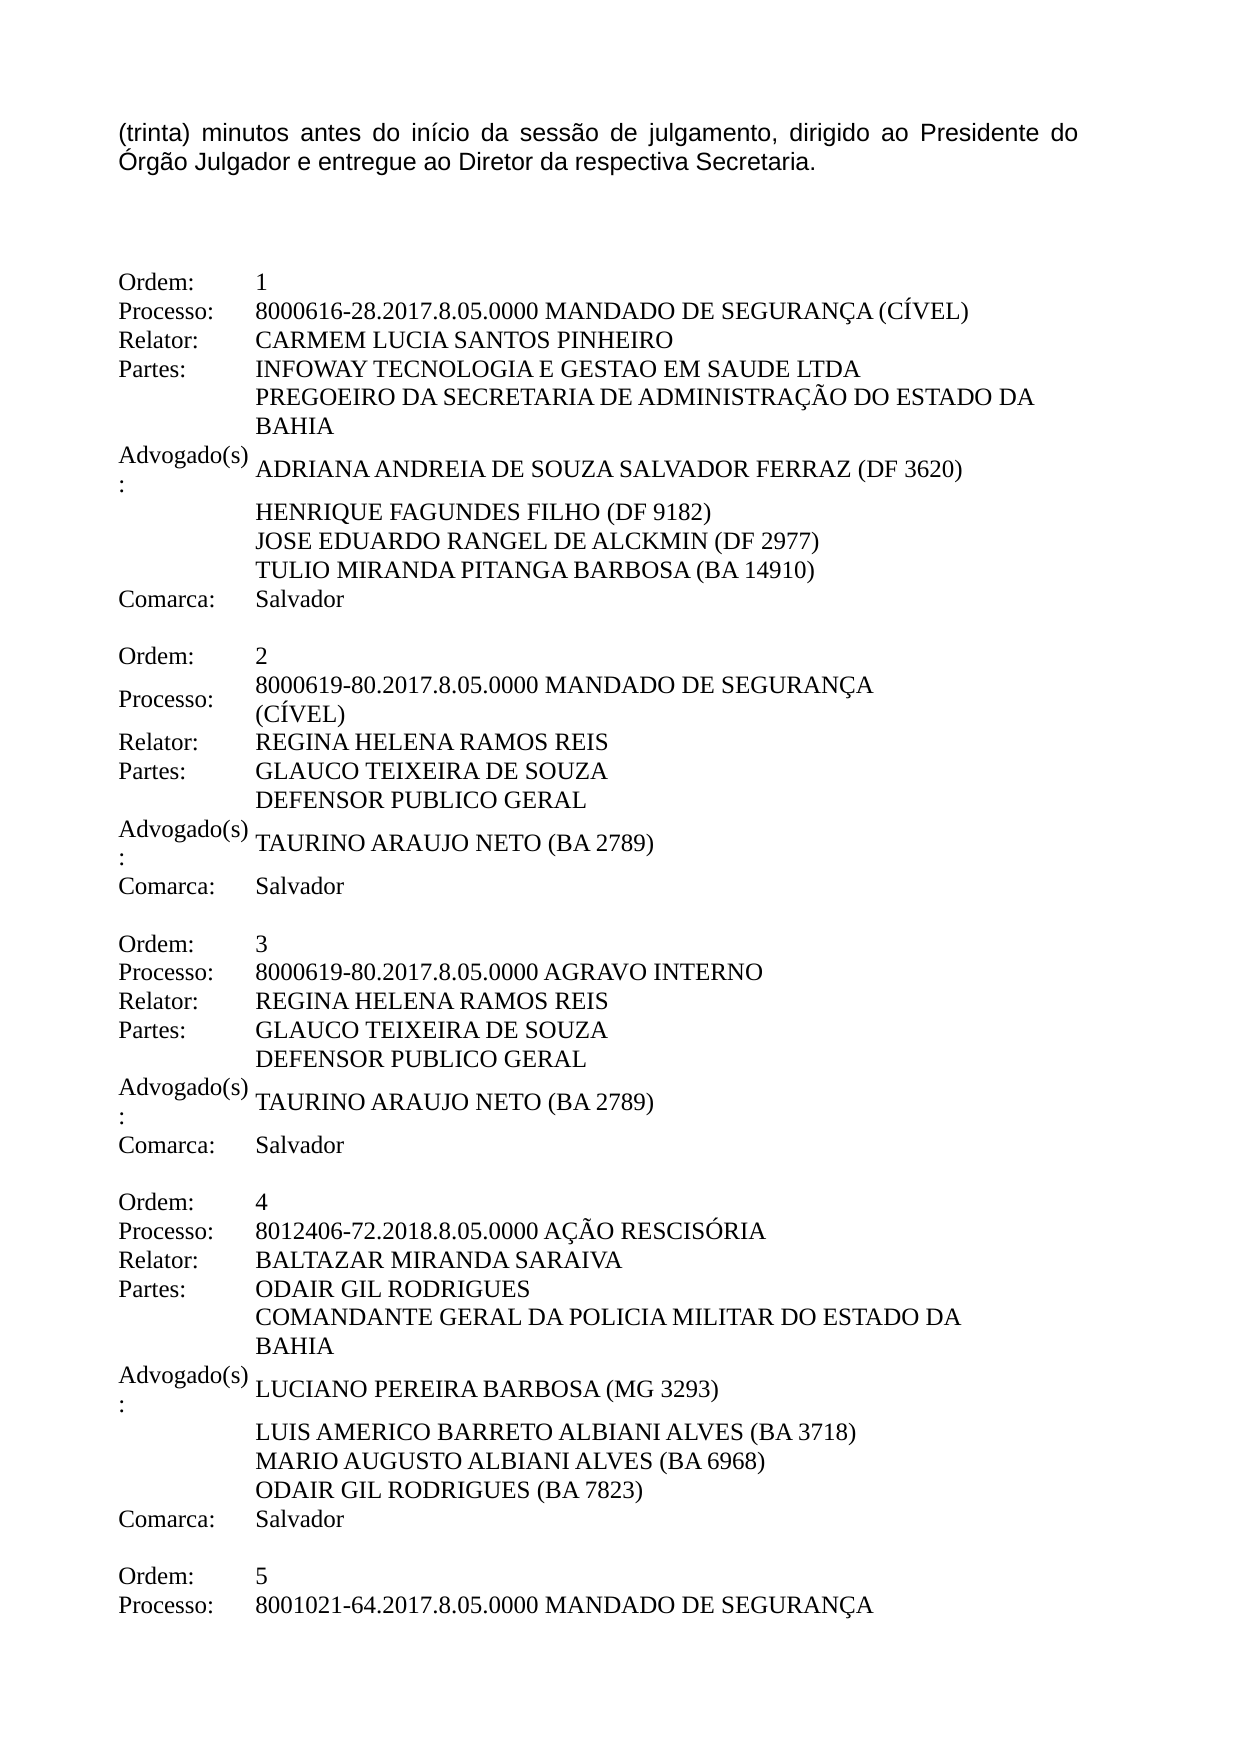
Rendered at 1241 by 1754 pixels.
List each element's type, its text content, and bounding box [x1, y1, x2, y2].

table_cell 8001021-64.2017.8.05.0000 MANDADO DE SEGURANÇA [255, 1590, 969, 1619]
table_header 1 [255, 268, 1116, 296]
table_cell Comarca: [118, 1504, 255, 1532]
table_cell 8000619-80.2017.8.05.0000 AGRAVO INTERNO [255, 958, 766, 986]
table_cell MARIO AUGUSTO ALBIANI ALVES (BA 6968) [255, 1446, 1041, 1475]
table_cell 8012406-72.2018.8.05.0000 AÇÃO RESCISÓRIA [255, 1216, 1041, 1245]
table_cell Comarca: [118, 871, 255, 900]
table_cell INFOWAY TECNOLOGIA E GESTAO EM SAUDE LTDA [255, 354, 1116, 382]
table_header Ordem: [118, 1188, 255, 1216]
table_cell LUCIANO PEREIRA BARBOSA (MG 3293) [255, 1360, 1041, 1417]
table_cell BALTAZAR MIRANDA SARAIVA [255, 1245, 1041, 1274]
table_cell Advogado(s): [118, 1360, 255, 1417]
table_cell Processo: [118, 958, 255, 986]
table_cell REGINA HELENA RAMOS REIS [255, 986, 766, 1015]
table_cell HENRIQUE FAGUNDES FILHO (DF 9182) [255, 498, 1116, 526]
table_cell Partes: [118, 756, 255, 785]
table_header Ordem: [118, 1561, 255, 1590]
table_cell Partes: [118, 354, 255, 382]
table_cell TAURINO ARAUJO NETO (BA 2789) [255, 814, 969, 871]
table_cell Relator: [118, 728, 255, 756]
table_cell Salvador [255, 871, 969, 900]
table_cell JOSE EDUARDO RANGEL DE ALCKMIN (DF 2977) [255, 526, 1116, 555]
table_cell Comarca: [118, 584, 255, 612]
table_cell [118, 1044, 255, 1072]
table_cell GLAUCO TEIXEIRA DE SOUZA [255, 1015, 766, 1044]
table_cell DEFENSOR PUBLICO GERAL [255, 1044, 766, 1072]
table_cell [118, 555, 255, 584]
table_cell [118, 498, 255, 526]
table_cell ADRIANA ANDREIA DE SOUZA SALVADOR FERRAZ (DF 3620) [255, 440, 1116, 497]
table_cell Relator: [118, 325, 255, 354]
table_cell COMANDANTE GERAL DA POLICIA MILITAR DO ESTADO DA BAHIA [255, 1303, 1041, 1360]
table_cell Advogado(s): [118, 440, 255, 497]
table_cell DEFENSOR PUBLICO GERAL [255, 785, 969, 814]
table_cell TULIO MIRANDA PITANGA BARBOSA (BA 14910) [255, 555, 1116, 584]
table_cell Relator: [118, 1245, 255, 1274]
table_cell Processo: [118, 670, 255, 727]
table_cell [118, 383, 255, 440]
table_cell TAURINO ARAUJO NETO (BA 2789) [255, 1073, 766, 1130]
table_header 4 [255, 1188, 1041, 1216]
table_cell [118, 526, 255, 555]
table_cell Salvador [255, 1130, 766, 1159]
table_cell Advogado(s): [118, 814, 255, 871]
table_cell Relator: [118, 986, 255, 1015]
table_cell [118, 1418, 255, 1446]
table_cell PREGOEIRO DA SECRETARIA DE ADMINISTRAÇÃO DO ESTADO DA BAHIA [255, 383, 1116, 440]
table_cell GLAUCO TEIXEIRA DE SOUZA [255, 756, 969, 785]
table_cell Partes: [118, 1015, 255, 1044]
text (trinta) minutos antes do início da sessão de julgamento, dirigido ao Presidente do Órgão Julgador e entregue ao Diretor da respectiva Secretaria. [118, 118, 1080, 176]
table_cell Processo: [118, 1216, 255, 1245]
table_cell Partes: [118, 1274, 255, 1302]
table_cell 8000619-80.2017.8.05.0000 MANDADO DE SEGURANÇA (CÍVEL) [255, 670, 969, 727]
table_cell Comarca: [118, 1130, 255, 1159]
table_header 3 [255, 929, 766, 957]
table_header Ordem: [118, 268, 255, 296]
table_cell [118, 1475, 255, 1504]
table_cell CARMEM LUCIA SANTOS PINHEIRO [255, 325, 1116, 354]
table_cell 8000616-28.2017.8.05.0000 MANDADO DE SEGURANÇA (CÍVEL) [255, 296, 1116, 325]
table_header 5 [255, 1561, 969, 1590]
table_cell LUIS AMERICO BARRETO ALBIANI ALVES (BA 3718) [255, 1418, 1041, 1446]
table_cell [118, 1446, 255, 1475]
table_cell Processo: [118, 296, 255, 325]
table_header Ordem: [118, 929, 255, 957]
table_cell ODAIR GIL RODRIGUES [255, 1274, 1041, 1302]
table_cell REGINA HELENA RAMOS REIS [255, 728, 969, 756]
table_cell [118, 1303, 255, 1360]
table_cell Salvador [255, 1504, 1041, 1532]
table_cell Processo: [118, 1590, 255, 1619]
table_cell ODAIR GIL RODRIGUES (BA 7823) [255, 1475, 1041, 1504]
table_header Ordem: [118, 641, 255, 670]
table_cell Salvador [255, 584, 1116, 612]
table_cell [118, 785, 255, 814]
table_cell Advogado(s): [118, 1073, 255, 1130]
table_header 2 [255, 641, 969, 670]
